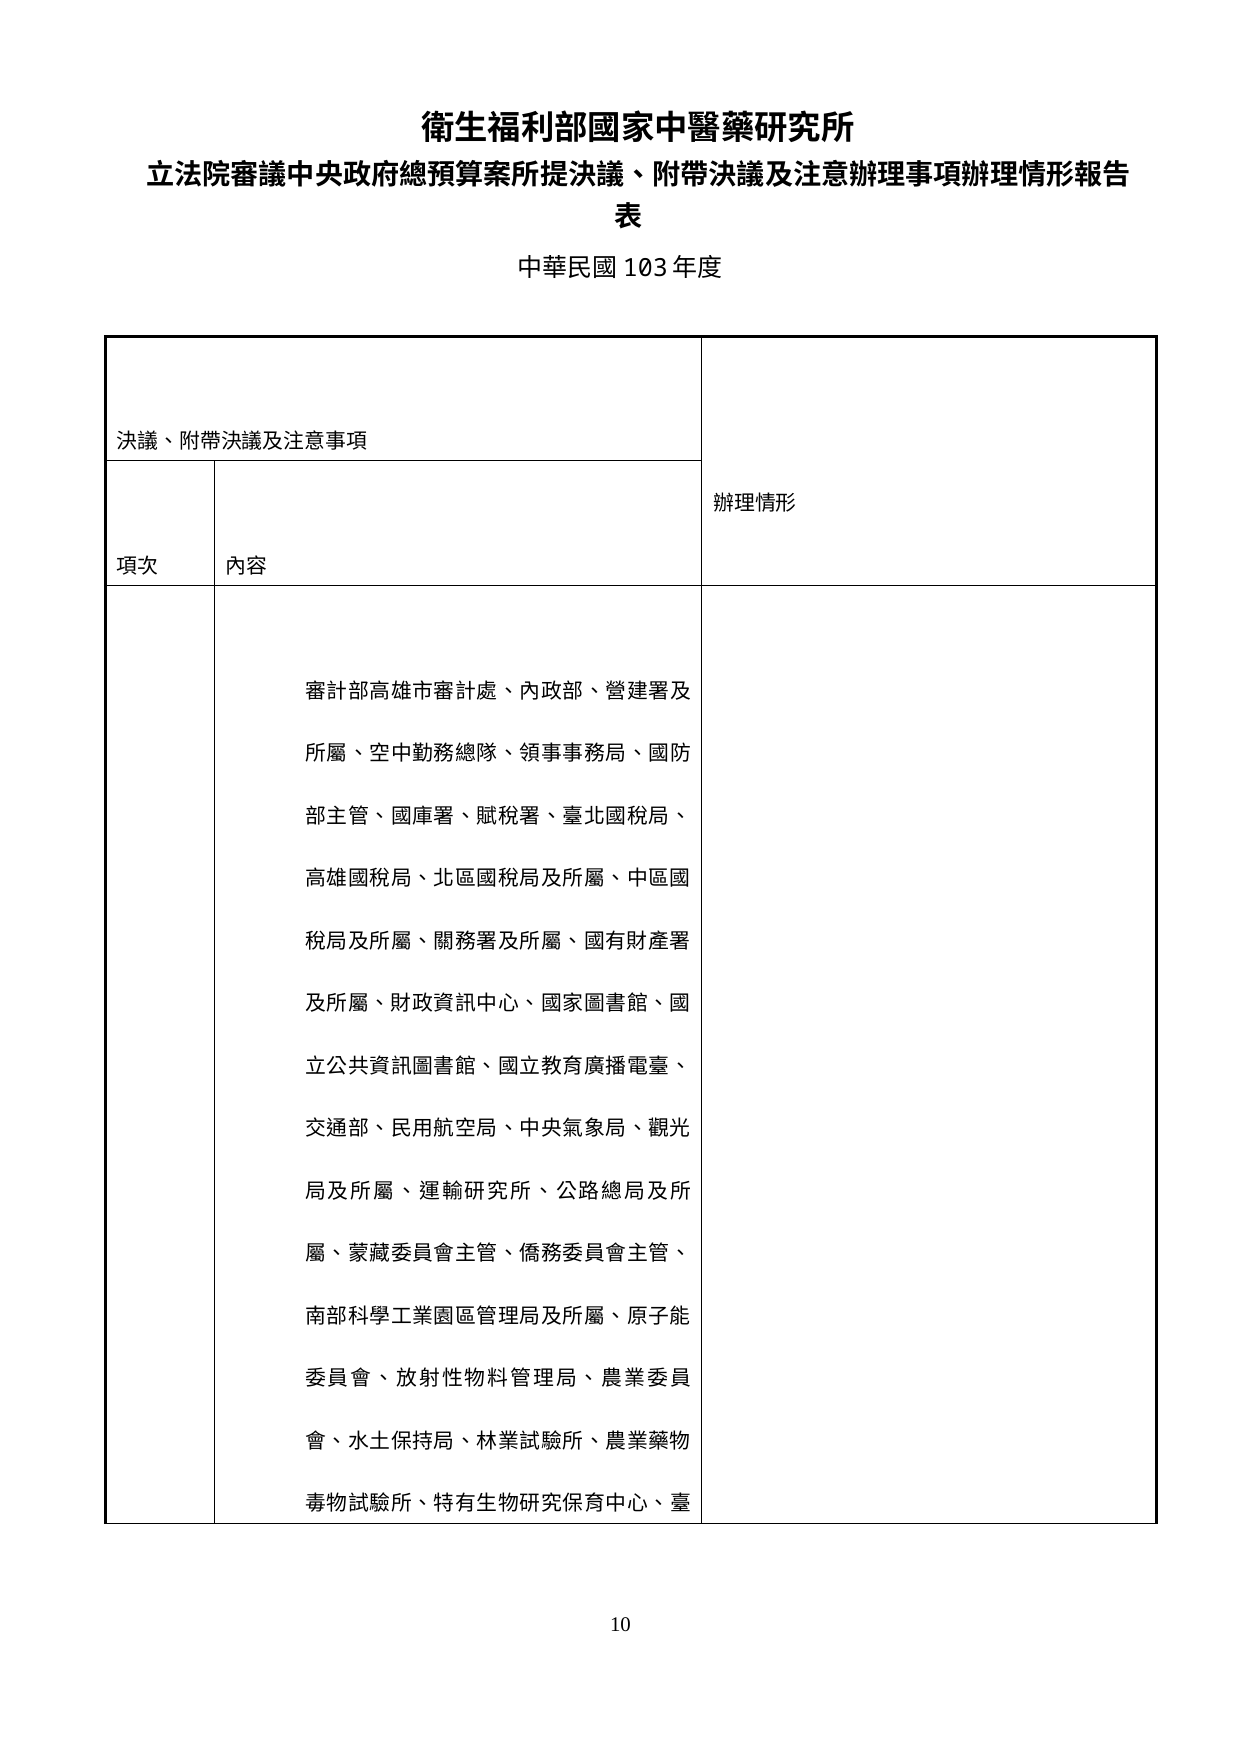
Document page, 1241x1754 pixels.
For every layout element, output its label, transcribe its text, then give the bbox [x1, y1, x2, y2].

table_cell [702, 586, 1155, 1522]
table_cell 103年度中央政府總預算案針對各機關及所屬統刪項目如下： 大陸地區旅費：統刪10%。 車輛及辦公器具養護費：統刪5%。 文康活動費：編列標準由每人每年2,500元調降為2,000元。 委辦費：除立法院主管、公務人員保障暨培訓委員會、國家文官學院及所屬、警政署及所屬、外交部主管、教育部主管委託辦理、體育署委託研究、法務部主管委託研究、工業局工業技術升級輔導計畫、動植物防疫檢疫局及所屬屠宰衛生檢查、畜禽藥物殘留檢測及檢疫偵測犬業務、勞工委員會危險性機械及設備檢查與管理、衛生福利部長期照顧十年計畫及建置長期照顧服務體系相關預算、食品藥物管理署、文化部主管委託辦理不刪外，其餘統刪10%，其中國史館臺灣文獻館、行政院、主計總處、經濟建設委員會、審計部、內政部、營建署及所屬、入出國及移民署、建築研究所、國防部所屬、財政部、國庫署、國家教育研究院、交通部、中央氣象局、觀光局及所屬、運輸研究所、公路總局及所屬、科學工業園區管理局及所屬、南部科學工業園區管理局及所屬、中部科學工業園區管理局及所屬、茶業改良場、動植物防疫檢疫局及所屬、農業金融局、勞工安全衛生研究所改以其他項目刪減替代，科目自行調整。 一般事務費：除中央研究院、中央選舉委員會及所屬、立法院主管、公務人員保障暨培訓委員會、國家文官學院及所屬、警政署及所屬、外交部主管、體育署、法務部主管、衛生福利部長期照顧十年計畫及建置長期照顧服務體系相關預算、中央健康保險署不刪外，其餘統刪5%，其中經濟建設委員會、審計部、審計部臺北市審計處、審計部臺中市審計處、審計部臺南市審計處、審計部高雄市審計處、營建署及所屬、消防署及所屬、入出國及移民署、空中勤務總隊、國防部主管、財政部、國庫署、賦稅署、高雄國稅局、北區國稅局及所屬、中區國稅局及所屬、南區國稅局及所屬、關務署及所屬、國有財產署及所屬、國家圖書館、國立公共資訊圖書館、國立教育廣播電臺、國際貿易局及所屬、能源局、民用航空局、中央氣象局、觀光局及所屬、運輸研究所、科學工業園區管理局及所屬、南部科學工業園區管理局及所屬、中部科學工業園區管理局及所屬、放射性物料管理局、核能研究所、水土保持局、農業試驗所、林業試驗所、家畜衛生試驗所、農業藥物毒物試驗所、種苗改良繁殖場、衛生福利部、食品藥物管理署、環境檢驗所、海岸巡防署、金融監督管理委員會改以其他項目刪減替代，科目自行調整。 軍事裝備設施、房屋建築、設施及機械設備養護費：除中央研究院、中央選舉委員會及所屬、立法院主管、公務人員保障暨培訓委員會、國家文官學院及所屬、警政署及所屬、體育署、法務部主管不刪外，其餘統刪5%，其中行政院、經濟建設委員會、研究發展考核委員會、考選部、監察院、審計部、審計部臺北市審計處、審計部臺中市審計處、審計部臺南市審計處、審計部高雄市審計處、內政部、營建署及所屬、空中勤務總隊、領事事務局、國防部主管、國庫署、賦稅署、臺北國稅局、高雄國稅局、北區國稅局及所屬、中區國稅局及所屬、關務署及所屬、國有財產署及所屬、財政資訊中心、國家圖書館、國立公共資訊圖書館、國立教育廣播電臺、交通部、民用航空局、中央氣象局、觀光局及所屬、運輸研究所、公路總局及所屬、蒙藏委員會主管、僑務委員會主管、南部科學工業園區管理局及所屬、原子能委員會、放射性物料管理局、農業委員會、水土保持局、林業試驗所、農業藥物毒物試驗所、特有生物研究保育中心、臺南區農業改良場、高雄區農業改良場、疾病管制署、食品藥物管理署、海岸巡防署主管、證券期貨局改以其他項目刪減替代，科目自行調整。 國內旅費：除中央研究院、中央選舉委員會及所屬、立法院主管、公務人員保障暨培訓委員會、國家文官學院及所屬、體育署、法務部主管、衛生福利部長期照顧十年計畫及建置長期照顧服務體系相關預算不刪外，其餘統刪5%，其中經濟建設委員會、公共工程委員會、考選部、監察院、審計部、審計部臺北市審計處、審計部臺南市審計處、審計部高雄市審計處、內政部、營建署及所屬、役政署、入出國及移民署、領事事務局、國防部所屬、財政部、國庫署、臺北國稅局、關務署及所屬、國有財產署及所屬、財政資訊中心、國家圖書館、國立公共資訊圖書館、國立教育廣播電臺、交通部、中央氣象局、觀光局及所屬、運輸研究所、公路總局及所屬、科學工業園區管理局及所屬、南部科學工業園區管理局及所屬、中部科學工業園區管理局及所屬、原子能委員會、放射性物料管理局、農業委員會、水土保持局、林業試驗所、農業藥物毒物試驗所、衛生福利部、疾病管制署、食品藥物管理署、環境保護人員訓練所、海岸巡防署、檢查局改以其他項目刪減替代，科目自行調整。 國外旅費：除中央研究院、中央選舉委員會及所屬、立法院主管、公務人員保障暨培訓委員會、國家文官學院及所屬、警政署及所屬、外交部主管、體育署、法務部主管、衛生福利部長期照顧十年計畫及建置長期照顧服務體系相關預算、文化部主管不刪外，其餘統刪10%，其中行政院、主計總處、地方行政研習中心、國立故宮博物院、經濟建設委員會、客家委員會及所屬、研究發展考核委員會、檔案管理局、公平交易委員會、考試院、考選部、銓敘部、公務人員退休撫卹基金監理委員會、公務人員退休撫卹基金管理委員會、監察院、審計部、營建署及所屬、中央警察大學、消防署及所屬、役政署、入出國及移民署、空中勤務總隊、國防部所屬、財政部、國庫署、賦稅署、臺北國稅局、北區國稅局及所屬、中區國稅局及所屬、南區國稅局及所屬、關務署及所屬、國有財產署及所屬、財政資訊中心、教育部、國民及學前教育署、青年發展署、國家圖書館、國立公共資訊圖書館、國家教育研究院、標準檢驗局及所屬、中央地質調查所、交通部、民用航空局、中央氣象局、觀光局及所屬、運輸研究所、公路總局及所屬、僑務委員會主管、科學工業園區管理局及所屬、南部科學工業園區管理局及所屬、中部科學工業園區管理局及所屬、原子能委員會、輻射偵測中心、放射性物料管理局、核能研究所、農業委員會、林務局、水土保持局、農業試驗所、林業試驗所、畜產試驗所、家畜衛生試驗所、農業藥物毒物試驗所、種苗改良繁殖場、漁業署及所屬、動植物防疫檢疫局及所屬、農業金融局、農糧署及所屬、職業訓練局及所屬、勞工安全衛生研究所、衛生福利部、疾病管制署、食品藥物管理署、環境保護署、環境檢驗所、環境保護人員訓練所、海岸巡防署、銀行局、臺灣省政府、臺灣省諮議會改以其他項目刪減替代，科目自行調整。 出國教育訓練費：除中央研究院、公務人員保障暨培訓委員會、國家文官學院及所屬、警政署及所屬、法務部主管不刪外，其餘統刪10%，其中主計總處、經濟建設委員會、公平交易委員會、審計部、營建署及所屬、中央警察大學、空中勤務總隊、國防部所屬、財政部、關務署及所屬、交通部、中央氣象局、原子能委員會、核能研究所、農業委員會、林務局、水土保持局、農業試驗所、林業試驗所、畜產試驗所、家畜衛生試驗所、農業藥物毒物試驗所、特有生物研究保育中心、種苗改良繁殖場、臺南區農業改良場、高雄區農業改良場、臺東區農業改良場、動植物防疫檢疫局及所屬、衛生福利部、疾病管制署、食品藥物管理署、環境保護署、環境檢驗所、海岸巡防署、銀行局改以其他項目刪減替代，科目自行調整。 設備及投資：除資產作價投資、中央研究院、國立故宮博物院南部院區籌建計畫、中央選舉委員會及所屬、立法院主管、公務人員保障暨培訓委員會、國家文官學院及所屬、警政署及所屬、外交部主管營建工程與交通及運輸設備、體育署、法務部主管、國家科學委員會增撥國家科學技術發展基金、中央健康保險署、文化部主管不刪；教育部主管（不含體育署）統刪4%外，其餘統刪8%，其中經濟建設委員會、檔案管理局、司法院、最高法院、最高行政法院、臺中高等行政法院、高雄高等行政法院、公務員懲戒委員會、智慧財產法院、臺灣高等法院、臺灣高等法院臺中分院、臺灣高等法院臺南分院、臺灣高等法院高雄分院、臺灣高等法院花蓮分院、臺灣臺北地方法院、臺灣士林地方法院、臺灣新北地方法院、臺灣新竹地方法院、臺灣苗栗地方法院、臺灣臺中地方法院、臺灣南投地方法院、臺灣彰化地方法院、臺灣雲林地方法院、臺灣嘉義地方法院、臺灣臺南地方法院、臺灣高雄地方法院、臺灣屏東地方法院、臺灣臺東地方法院、臺灣花蓮地方法院、臺灣宜蘭地方法院、臺灣基隆地方法院、臺灣澎湖地方法院、臺灣高雄少年及家事法院、福建高等法院金門分院、福建金門地方法院、福建連江地方法院、考選部、審計部臺北市審計處、審計部臺中市審計處、審計部臺南市審計處、審計部高雄市審計處、內政部、營建署及所屬、消防署及所屬、領事事務局、外交及國際事務學院、國防部主管、財政部、國庫署、賦稅署、臺北國稅局、中區國稅局及所屬、國有財產署及所屬、教育部、國民及學前教育署、青年發展署、國家圖書館、國立公共資訊圖書館、國立教育廣播電臺、國家教育研究院、中央氣象局、觀光局及所屬、運輸研究所、公路總局及所屬、臺中區農業改良場、漁業署及所屬、環境保護人員訓練所、海洋巡防總局、海岸巡防總局及所屬、證券期貨局改以其他項目刪減替代，科目自行調整。 對國內團體之捐助與政府機關間之補助：除法律義務支出、中央研究院、司法院對財團法人法律扶助基金會之捐助、警政署及所屬、外交部主管、教育部主管、法務部主管、經濟部科技預算、國家科學委員會對財團法人國家實驗研究院與國家同步輻射研究中心之捐助、衛生福利部主管長期照顧十年計畫及建置長期照顧服務體系相關預算、衛生福利部捐助財團法人國家衛生研究院發展計畫、中央健康保險署補助職業工會與農漁會辦理健保業務、食品藥物管理署、文化部主管不刪外，其餘統刪5%，其中內政部、營建署及所屬、入出國及移民署、國防部所屬、交通部、觀光局及所屬、動植物防疫檢疫局及所屬、疾病管制署、環境保護署改以其他項目刪減替代，科目自行調整。 對地方政府之補助：除法律義務支出、一般性補助款、教育部主管、法務部主管、衛生福利部主管長期照顧十年計畫及建置長期照顧服務體系相關預算、中央健康保險署補助鄉鎮市公所辦理健保業務、食品藥物管理署、文化部主管不刪外，其餘統刪5%，其中役政署、交通部、動植物防疫檢疫局及所屬、衛生福利部改以其他項目刪減替代，科目自行調整。 經濟部主管、內政部主管及農業委員會主管辦理「易淹水地區後續治理及維護管理計畫」23億元全數刪除。 國庫署「國債付息」減列11億3,000萬元。 [215, 586, 701, 1522]
table_cell [107, 586, 214, 1522]
table_cell 項次 [107, 461, 214, 585]
table_header 決議、附帶決議及注意事項 [107, 338, 701, 460]
table_cell 內容 [215, 461, 701, 585]
table_header 辦理情形 [702, 338, 1155, 585]
